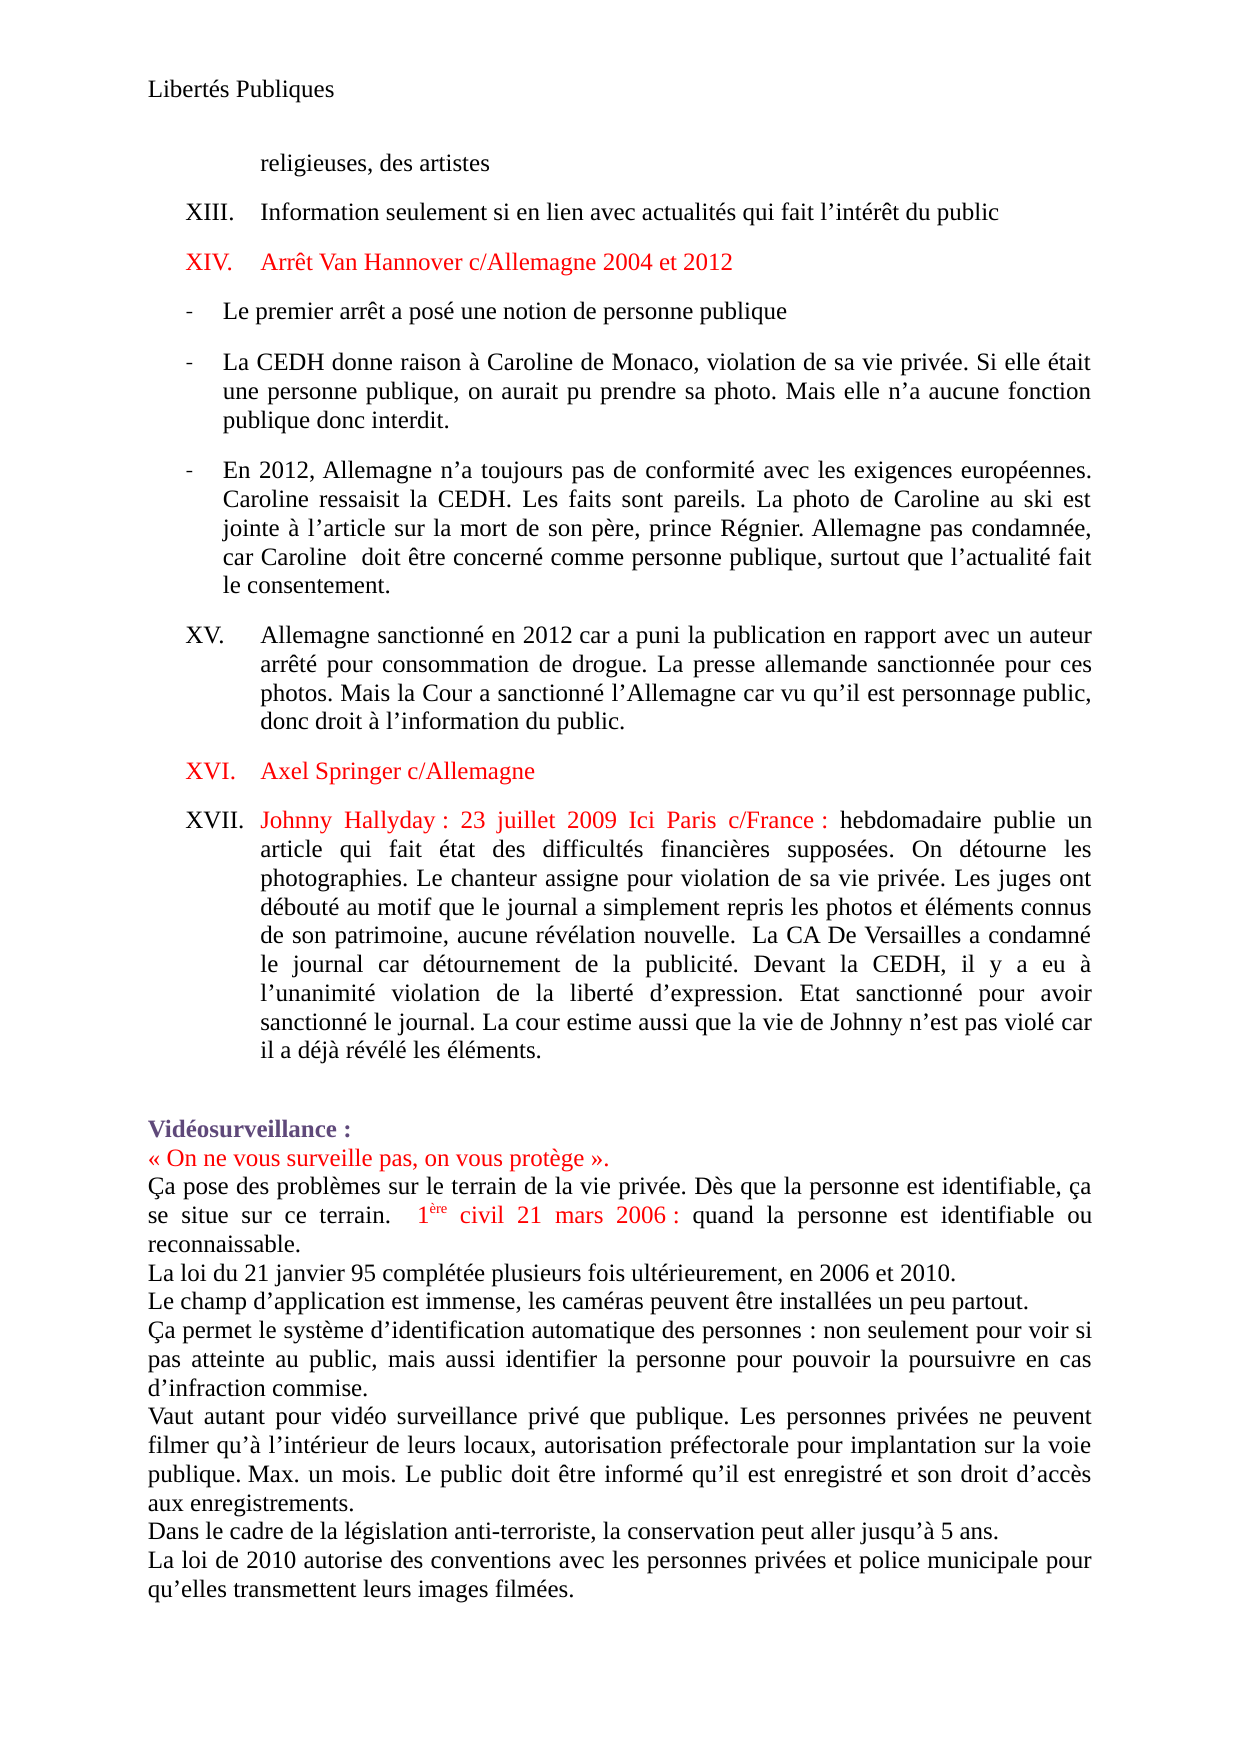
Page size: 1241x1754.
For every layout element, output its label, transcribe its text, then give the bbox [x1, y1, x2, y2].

text Ça pose des problèmes sur le terrain de la vie privée. Dès que la personne est identifiable, ça se situe sur ce terrain. 1ère civil 21 mars 2006 : quand la personne est identifiable ou reconnaissable. [148, 1171, 1093, 1258]
list Le premier arrêt a posé une notion de personne publique [185, 296, 1093, 326]
text La loi de 2010 autorise des conventions avec les personnes privées et police municipale pour qu’elles transmettent leurs images filmées. [148, 1545, 1093, 1603]
list Axel Springer c/Allemagne [185, 756, 1093, 785]
text Le champ d’application est immense, les caméras peuvent être installées un peu partout. [148, 1286, 1093, 1315]
list religieuses, des artistes [185, 148, 1093, 176]
list Johnny Hallyday : 23 juillet 2009 Ici Paris c/France : hebdomadaire publie un article qui fait état des difficultés financières supposées. On détourne les photographies. Le chanteur assigne pour violation de sa vie privée. Les juges ont débouté au motif que le journal a simplement repris les photos et éléments connus de son patrimoine, aucune révélation nouvelle. La CA De Versailles a condamné le journal car détournement de la publicité. Devant la CEDH, il y a eu à l’unanimité violation de la liberté d’expression. Etat sanctionné pour avoir sanctionné le journal. La cour estime aussi que la vie de Johnny n’est pas violé car il a déjà révélé les éléments. [185, 806, 1093, 1064]
text Ça permet le système d’identification automatique des personnes : non seulement pour voir si pas atteinte au public, mais aussi identifier la personne pour pouvoir la poursuivre en cas d’infraction commise. [148, 1315, 1093, 1401]
text Vaut autant pour vidéo surveillance privé que publique. Les personnes privées ne peuvent filmer qu’à l’intérieur de leurs locaux, autorisation préfectorale pour implantation sur la voie publique. Max. un mois. Le public doit être informé qu’il est enregistré et son droit d’accès aux enregistrements. [148, 1401, 1093, 1516]
list En 2012, Allemagne n’a toujours pas de conformité avec les exigences européennes. Caroline ressaisit la CEDH. Les faits sont pareils. La photo de Caroline au ski est jointe à l’article sur la mort de son père, prince Régnier. Allemagne pas condamnée, car Caroline doit être concerné comme personne publique, surtout que l’actualité fait le consentement. [185, 455, 1093, 599]
list Information seulement si en lien avec actualités qui fait l’intérêt du public [185, 197, 1093, 226]
list Arrêt Van Hannover c/Allemagne 2004 et 2012 [185, 247, 1093, 276]
text Dans le cadre de la législation anti-terroriste, la conservation peut aller jusqu’à 5 ans. [148, 1516, 1093, 1545]
list Allemagne sanctionné en 2012 car a puni la publication en rapport avec un auteur arrêté pour consommation de drogue. La presse allemande sanctionnée pour ces photos. Mais la Cour a sanctionné l’Allemagne car vu qu’il est personnage public, donc droit à l’information du public. [185, 620, 1093, 735]
text Vidéosurveillance : [148, 1114, 1093, 1143]
text « On ne vous surveille pas, on vous protège ». [148, 1143, 1093, 1171]
list La CEDH donne raison à Caroline de Monaco, violation de sa vie privée. Si elle était une personne publique, on aurait pu prendre sa photo. Mais elle n’a aucune fonction publique donc interdit. [185, 347, 1093, 434]
text La loi du 21 janvier 95 complétée plusieurs fois ultérieurement, en 2006 et 2010. [148, 1258, 1093, 1286]
